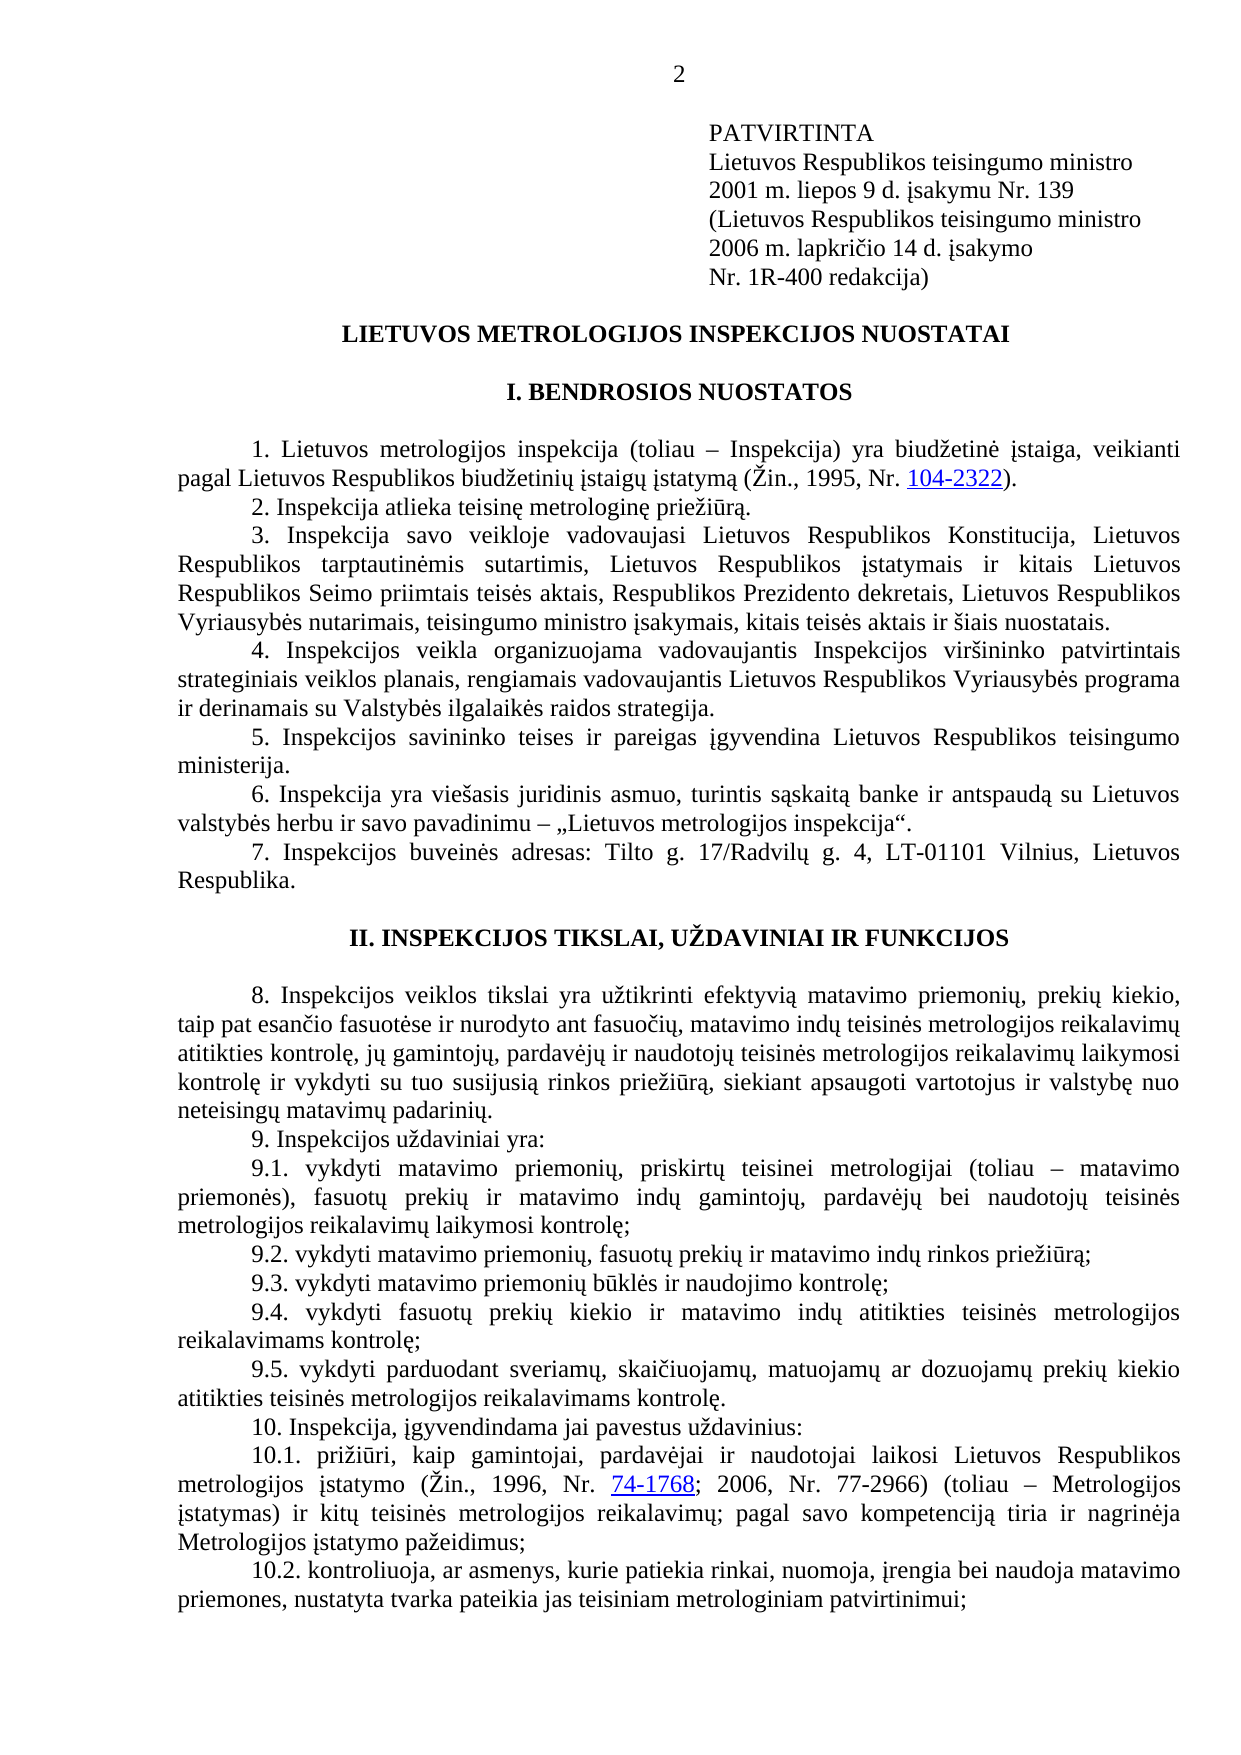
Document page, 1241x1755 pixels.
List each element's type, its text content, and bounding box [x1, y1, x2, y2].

text 10.2. kontroliuoja, ar asmenys, kurie patiekia rinkai, nuomoja, įrengia bei naudoja matavimo priemones, nustatyta tvarka pateikia jas teisiniam metrologiniam patvirtinimui; [177, 1556, 1181, 1613]
text 10.1. prižiūri, kaip gamintojai, pardavėjai ir naudotojai laikosi Lietuvos Respublikos metrologijos įstatymo (Žin., 1996, Nr. 74-1768; 2006, Nr. 77-2966) (toliau – Metrologijos įstatymas) ir kitų teisinės metrologijos reikalavimų; pagal savo kompetenciją tiria ir nagrinėja Metrologijos įstatymo pažeidimus; [177, 1441, 1181, 1556]
text 7. Inspekcijos buveinės adresas: Tilto g. 17/Radvilų g. 4, LT-01101 Vilnius, Lietuvos Respublika. [177, 837, 1181, 894]
text 9.5. vykdyti parduodant sveriamų, skaičiuojamų, matuojamų ar dozuojamų prekių kiekio atitikties teisinės metrologijos reikalavimams kontrolę. [177, 1354, 1181, 1412]
text PATVIRTINTA [709, 118, 1181, 147]
text Nr. 1R-400 redakcija) [177, 262, 1181, 291]
text 6. Inspekcija yra viešasis juridinis asmuo, turintis sąskaitą banke ir antspaudą su Lietuvos valstybės herbu ir savo pavadinimu – „Lietuvos metrologijos inspekcija“. [177, 779, 1181, 837]
text Lietuvos Respublikos teisingumo ministro [177, 147, 1181, 176]
text 2001 m. liepos 9 d. įsakymu Nr. 139 [177, 176, 1181, 204]
text 9.3. vykdyti matavimo priemonių būklės ir naudojimo kontrolę; [177, 1268, 1181, 1297]
text 2. Inspekcija atlieka teisinę metrologinę priežiūrą. [177, 492, 1181, 521]
text 9.1. vykdyti matavimo priemonių, priskirtų teisinei metrologijai (toliau – matavimo priemonės), fasuotų prekių ir matavimo indų gamintojų, pardavėjų bei naudotojų teisinės metrologijos reikalavimų laikymosi kontrolę; [177, 1153, 1181, 1239]
text 9.2. vykdyti matavimo priemonių, fasuotų prekių ir matavimo indų rinkos priežiūrą; [177, 1239, 1181, 1268]
text 4. Inspekcijos veikla organizuojama vadovaujantis Inspekcijos viršininko patvirtintais strateginiais veiklos planais, rengiamais vadovaujantis Lietuvos Respublikos Vyriausybės programa ir derinamais su Valstybės ilgalaikės raidos strategija. [177, 636, 1181, 722]
text LIETUVOS METROLOGIJOS INSPEKCIJOS NUOSTATAI [177, 319, 1181, 348]
text 3. Inspekcija savo veikloje vadovaujasi Lietuvos Respublikos Konstitucija, Lietuvos Respublikos tarptautinėmis sutartimis, Lietuvos Respublikos įstatymais ir kitais Lietuvos Respublikos Seimo priimtais teisės aktais, Respublikos Prezidento dekretais, Lietuvos Respublikos Vyriausybės nutarimais, teisingumo ministro įsakymais, kitais teisės aktais ir šiais nuostatais. [177, 521, 1181, 636]
text 9.4. vykdyti fasuotų prekių kiekio ir matavimo indų atitikties teisinės metrologijos reikalavimams kontrolę; [177, 1297, 1181, 1354]
text 1. Lietuvos metrologijos inspekcija (toliau – Inspekcija) yra biudžetinė įstaiga, veikianti pagal Lietuvos Respublikos biudžetinių įstaigų įstatymą (Žin., 1995, Nr. 104-2322). [177, 434, 1181, 492]
text 10. Inspekcija, įgyvendindama jai pavestus uždavinius: [177, 1412, 1181, 1441]
text (Lietuvos Respublikos teisingumo ministro [177, 204, 1181, 233]
text 9. Inspekcijos uždaviniai yra: [177, 1124, 1181, 1153]
text 8. Inspekcijos veiklos tikslai yra užtikrinti efektyvią matavimo priemonių, prekių kiekio, taip pat esančio fasuotėse ir nurodyto ant fasuočių, matavimo indų teisinės metrologijos reikalavimų atitikties kontrolę, jų gamintojų, pardavėjų ir naudotojų teisinės metrologijos reikalavimų laikymosi kontrolę ir vykdyti su tuo susijusią rinkos priežiūrą, siekiant apsaugoti vartotojus ir valstybę nuo neteisingų matavimų padarinių. [177, 981, 1181, 1124]
text 5. Inspekcijos savininko teises ir pareigas įgyvendina Lietuvos Respublikos teisingumo ministerija. [177, 722, 1181, 779]
text II. INSPEKCIJOS TIKSLAI, UŽDAVINIAI IR FUNKCIJOS [177, 923, 1181, 952]
text 2006 m. lapkričio 14 d. įsakymo [177, 233, 1181, 262]
text I. BENDROSIOS NUOSTATOS [177, 377, 1181, 406]
